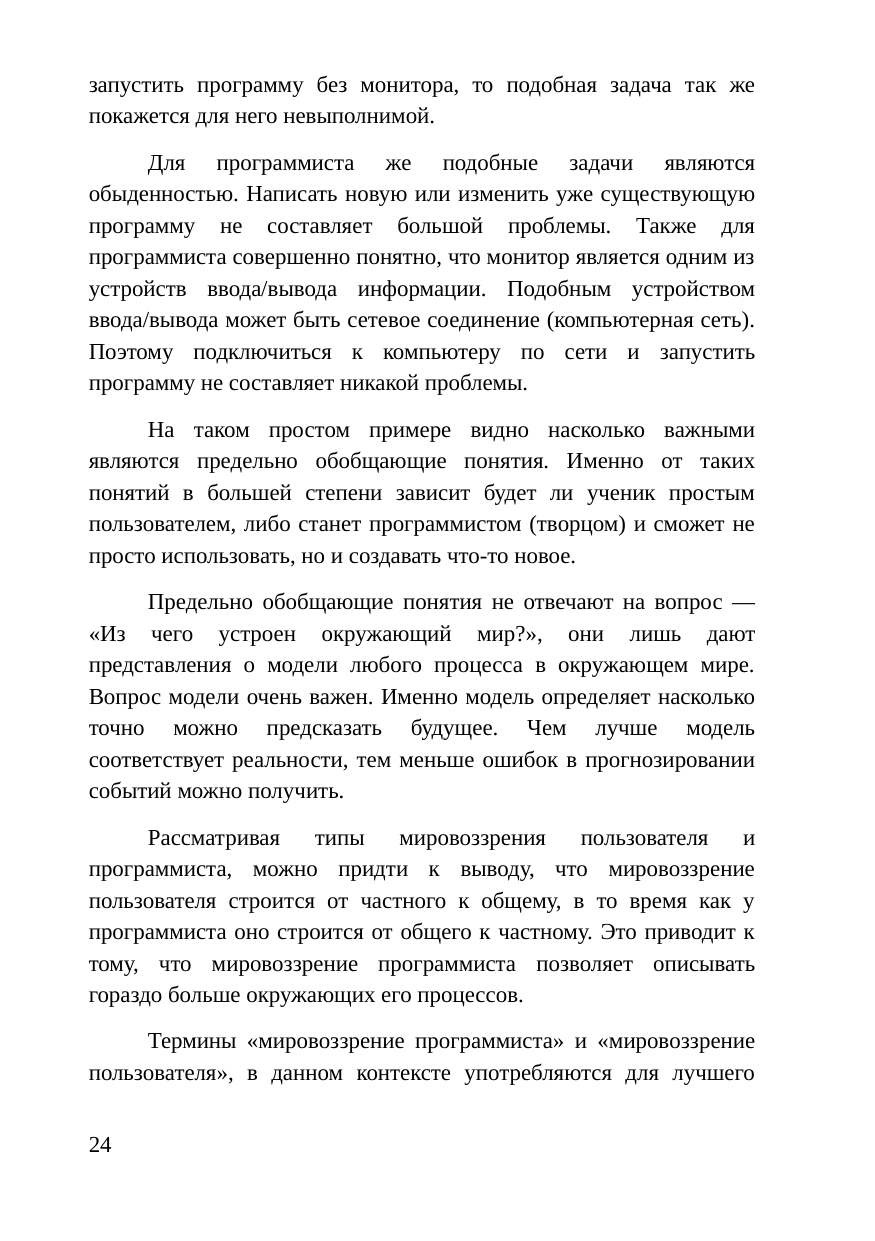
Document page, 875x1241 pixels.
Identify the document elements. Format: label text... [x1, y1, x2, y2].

text Для программиста же подобные задачи являются обыденностью. Написать новую или изменить уже существующую программу не составляет большой проблемы. Также для программиста совершенно понятно, что монитор является одним из устройств ввода/вывода информации. Подобным устройством ввода/вывода может быть сетевое соединение (компьютерная сеть). Поэтому подключиться к компьютеру по сети и запустить программу не составляет никакой проблемы. [88, 148, 756, 396]
text Предельно обобщающие понятия не отвечают на вопрос — «Из чего устроен окружающий мир?», они лишь дают представления о модели любого процесса в окружающем мире. Вопрос модели очень важен. Именно модель определяет насколько точно можно предсказать будущее. Чем лучше модель соответствует реальности, тем меньше ошибок в прогнозировании событий можно получить. [88, 588, 756, 804]
text запустить программу без монитора, то подобная задача так же покажется для него невыполнимой. [88, 71, 756, 129]
text Термины «мировоззрение программиста» и «мировоззрение пользователя», в данном контексте употребляются для лучшего [88, 1027, 756, 1085]
text На таком простом примере видно насколько важными являются предельно обобщающие понятия. Именно от таких понятий в большей степени зависит будет ли ученик простым пользователем, либо станет программистом (творцом) и сможет не просто использовать, но и создавать что-то новое. [88, 416, 756, 568]
text Рассматривая типы мировоззрения пользователя и программиста, можно придти к выводу, что мировоззрение пользователя строится от частного к общему, в то время как у программиста оно строится от общего к частному. Это приводит к тому, что мировоззрение программиста позволяет описывать гораздо больше окружающих его процессов. [88, 823, 756, 1008]
